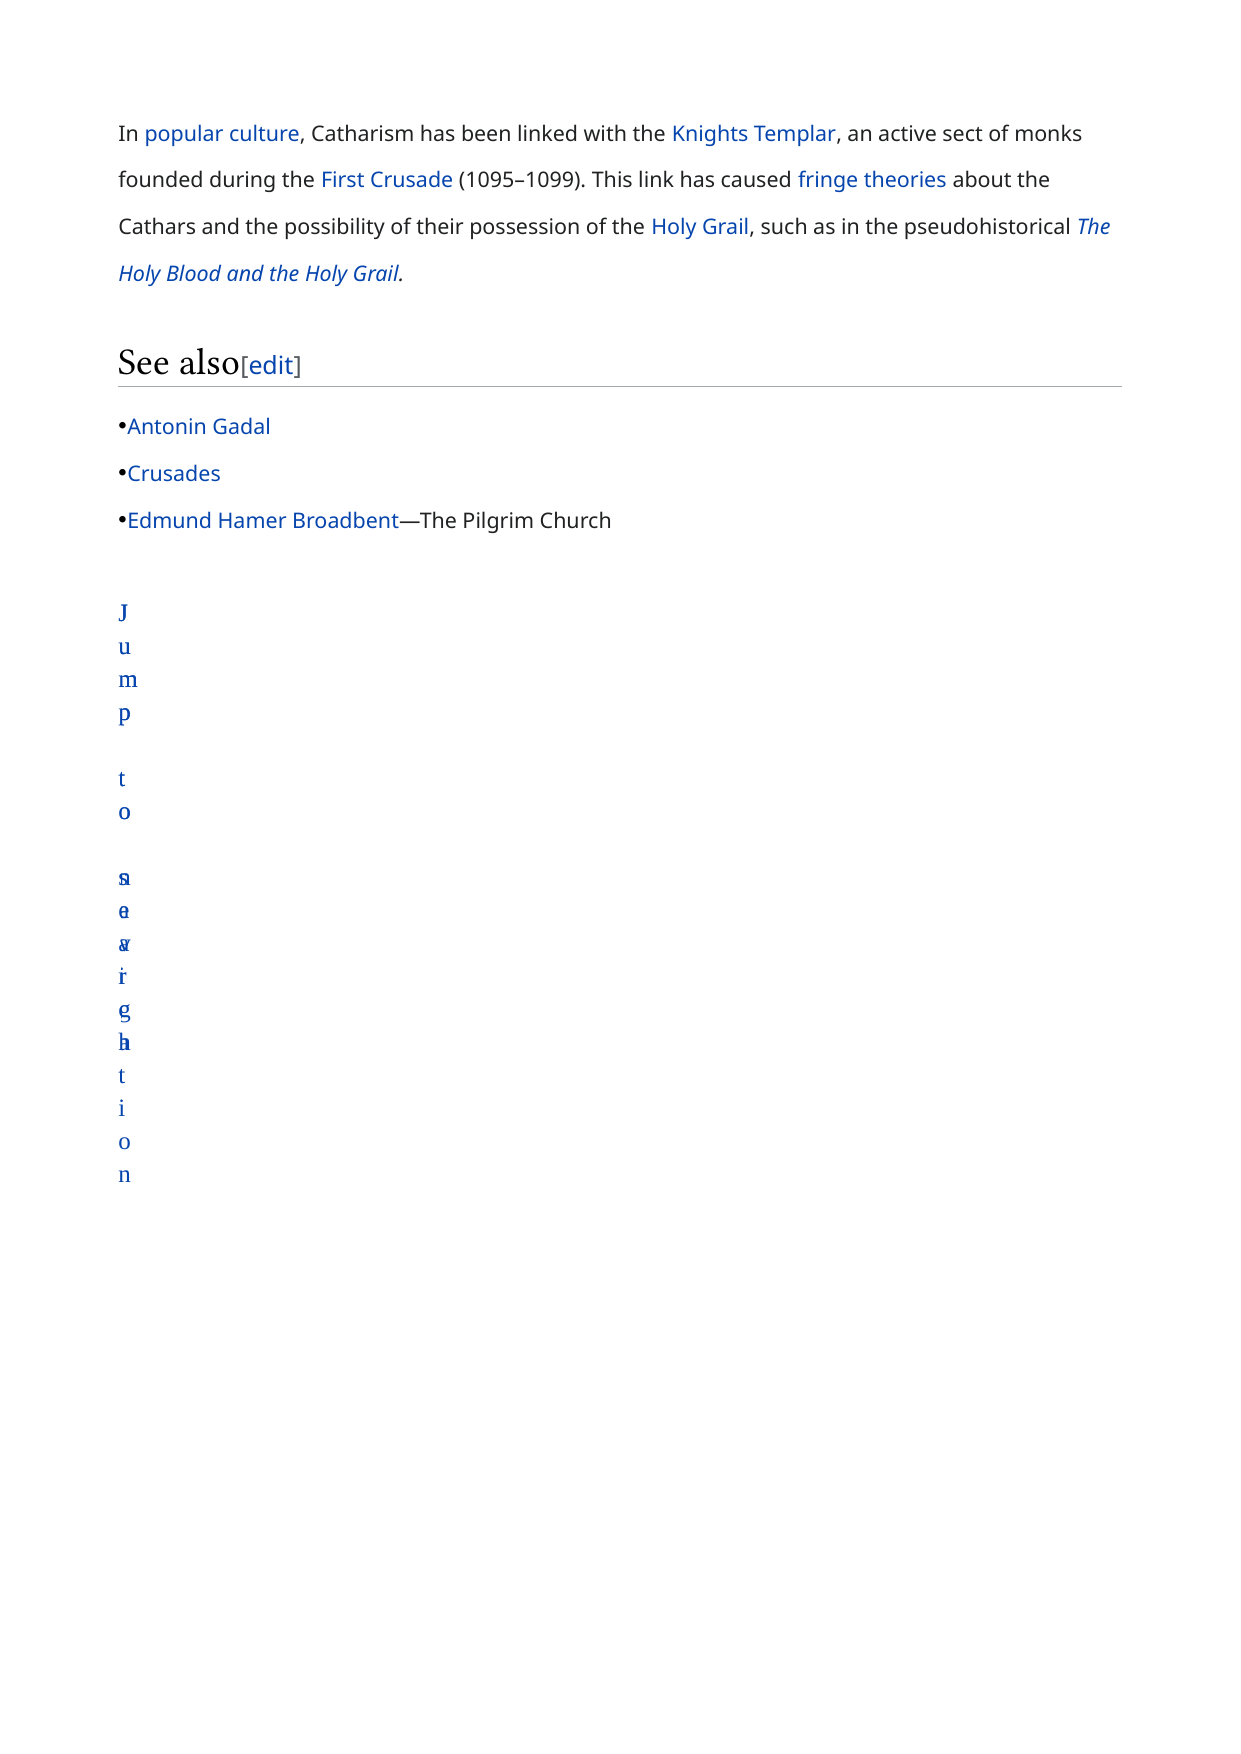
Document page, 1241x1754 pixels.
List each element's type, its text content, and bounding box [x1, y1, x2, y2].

list Antonin Gadal [118, 412, 1122, 441]
text In popular culture, Catharism has been linked with the Knights Templar, an active sect of monks founded during the First Crusade (1095–1099). This link has caused fringe theories about the Cathars and the possibility of their possession of the Holy Grail, such as in the pseudohistorical The Holy Blood and the Holy Grail. [118, 118, 1122, 288]
list Crusades [118, 458, 1122, 488]
subtitle See also[edit] [118, 341, 1122, 386]
list Edmund Hamer Broadbent—The Pilgrim Church [118, 505, 1122, 534]
